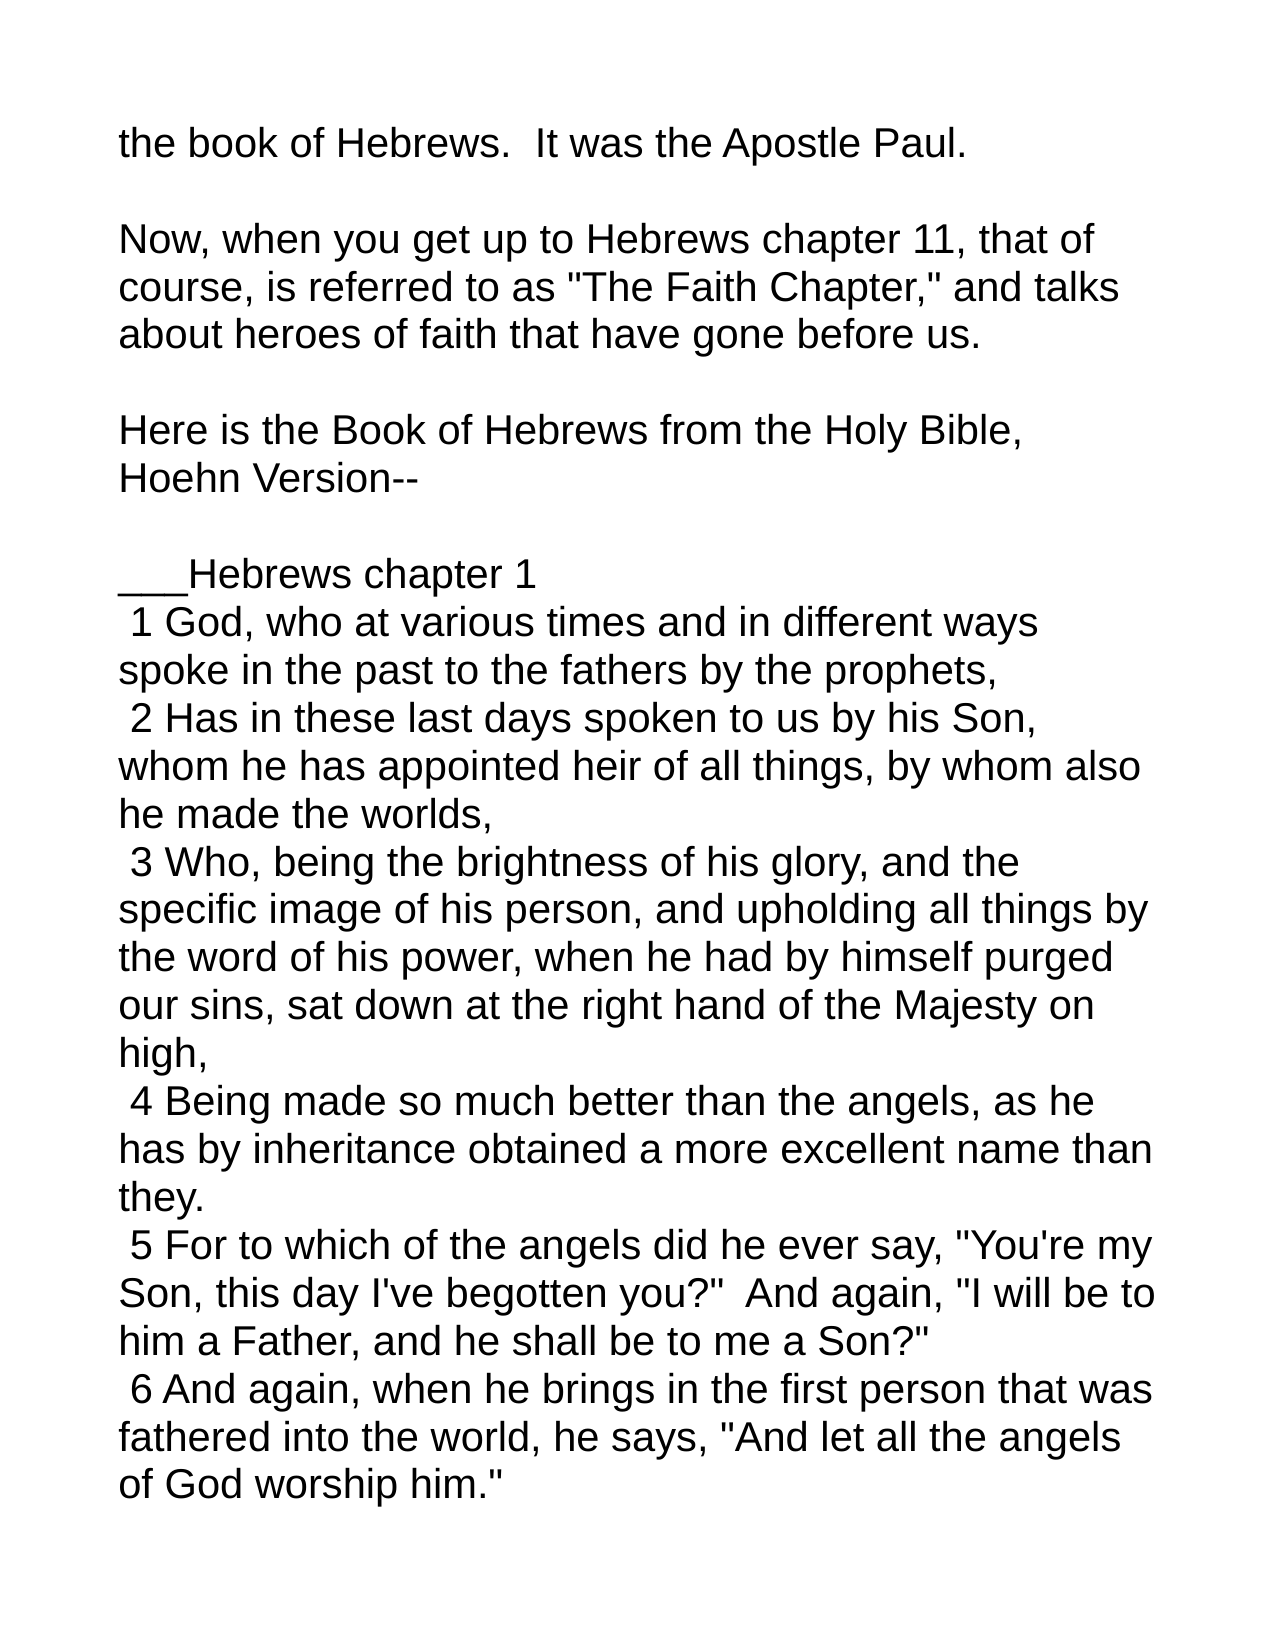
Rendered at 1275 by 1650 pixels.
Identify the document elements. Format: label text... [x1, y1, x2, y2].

text 4 Being made so much better than the angels, as he has by inheritance obtained a more excellent name than they. [118, 1076, 1157, 1220]
text 5 For to which of the angels did he ever say, "You're my Son, this day I've begotten you?" And again, "I will be to him a Father, and he shall be to me a Son?" [118, 1220, 1157, 1364]
text Now, when you get up to Hebrews chapter 11, that of course, is referred to as "The Faith Chapter," and talks about heroes of faith that have gone before us. [118, 214, 1157, 358]
text the book of Hebrews. It was the Apostle Paul. [118, 118, 1157, 166]
text 1 God, who at various times and in different ways spoke in the past to the fathers by the prophets, [118, 597, 1157, 693]
text ___Hebrews chapter 1 [118, 549, 1157, 597]
text Here is the Book of Hebrews from the Holy Bible, Hoehn Version-- [118, 406, 1157, 501]
text 3 Who, being the brightness of his glory, and the specific image of his person, and upholding all things by the word of his power, when he had by himself purged our sins, sat down at the right hand of the Majesty on high, [118, 837, 1157, 1076]
text 2 Has in these last days spoken to us by his Son, whom he has appointed heir of all things, by whom also he made the worlds, [118, 693, 1157, 837]
text 6 And again, when he brings in the first person that was fathered into the world, he says, "And let all the angels of God worship him." [118, 1364, 1157, 1508]
